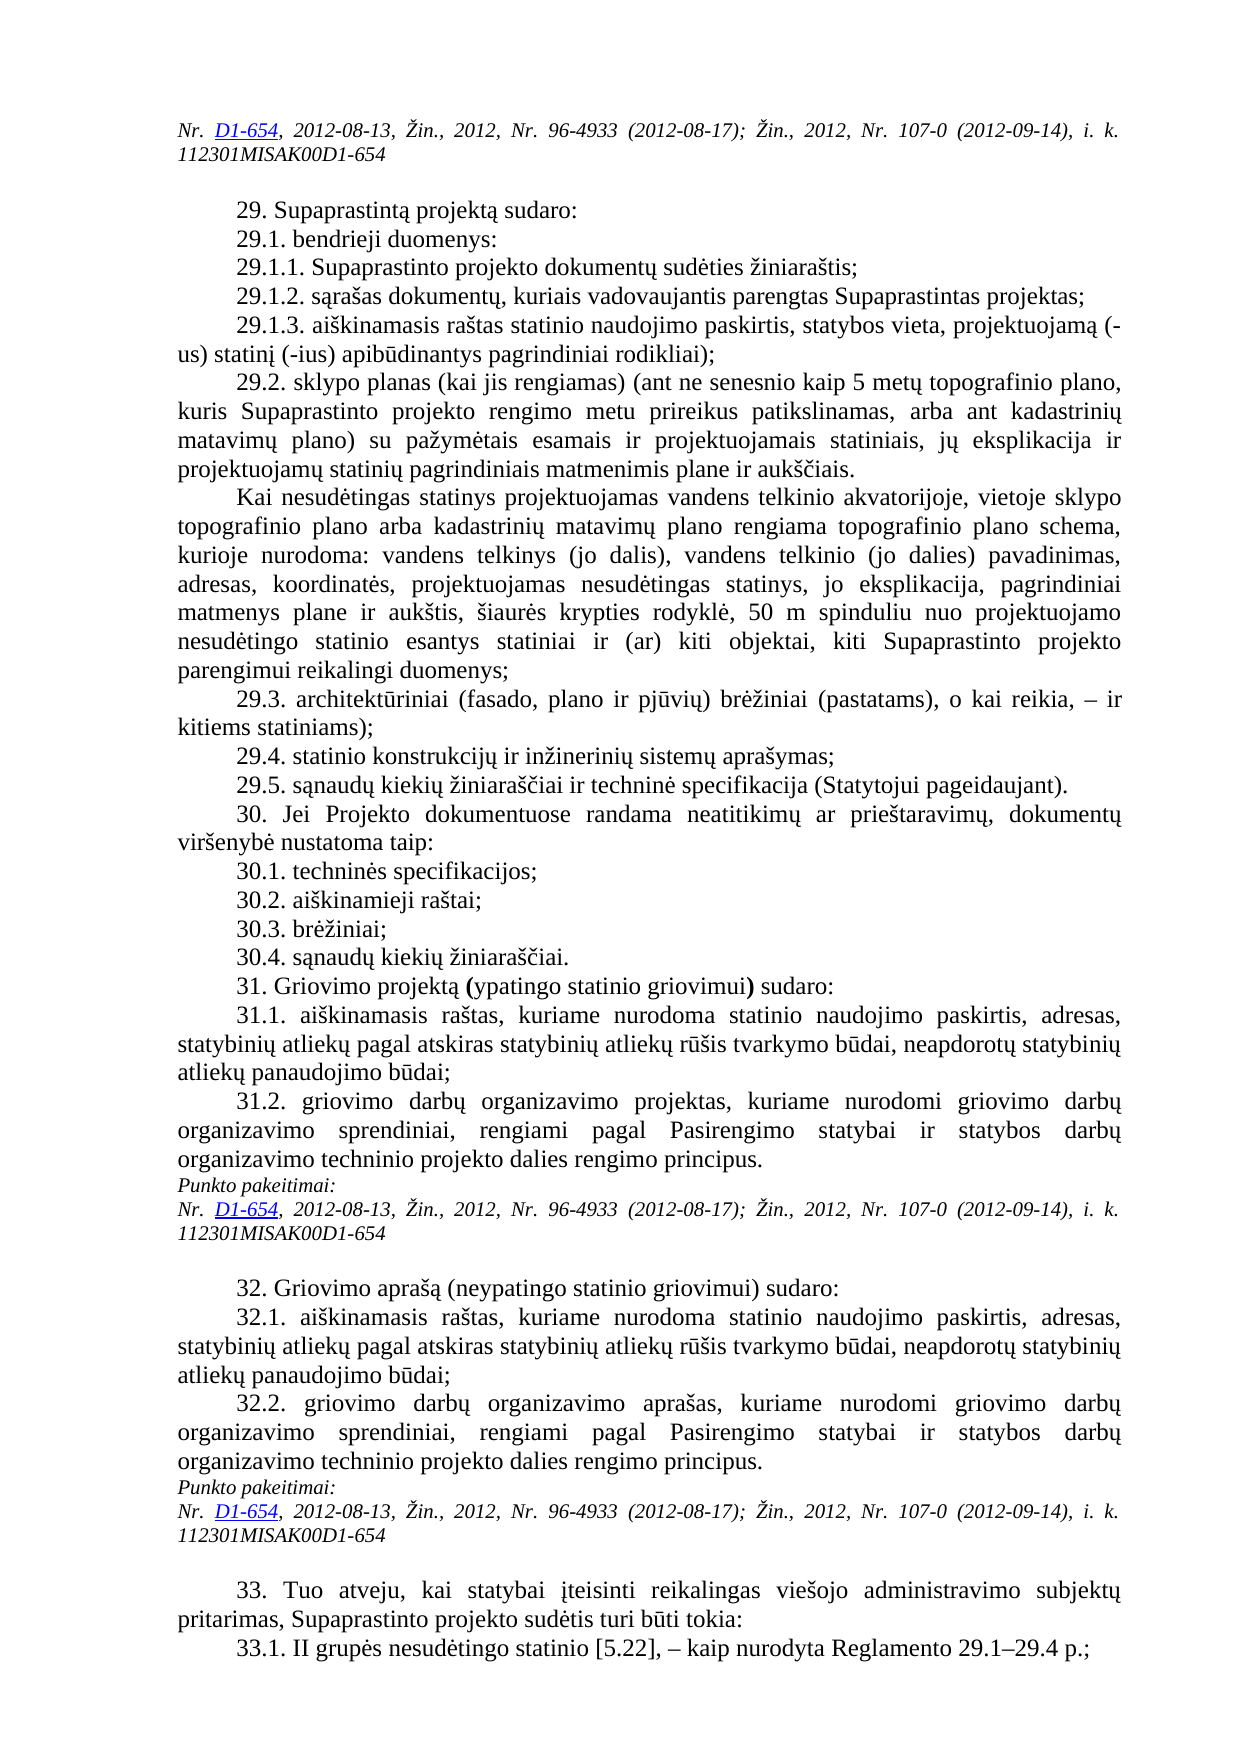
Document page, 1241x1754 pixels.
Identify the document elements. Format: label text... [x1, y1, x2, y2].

text 30.4. sąnaudų kiekių žiniaraščiai. [177, 942, 1122, 971]
text 30.2. aiškinamieji raštai; [177, 885, 1122, 914]
text 29. Supaprastintą projektą sudaro: [177, 195, 1122, 224]
text 29.1.1. Supaprastinto projekto dokumentų sudėties žiniaraštis; [177, 252, 1122, 281]
text Punkto pakeitimai: [177, 1172, 1122, 1197]
text 29.3. architektūriniai (fasado, plano ir pjūvių) brėžiniai (pastatams), o kai reikia, – ir kitiems statiniams); [177, 684, 1122, 741]
text 31.2. griovimo darbų organizavimo projektas, kuriame nurodomi griovimo darbų organizavimo sprendiniai, rengiami pagal Pasirengimo statybai ir statybos darbų organizavimo techninio projekto dalies rengimo principus. [177, 1086, 1122, 1172]
text 31. Griovimo projektą (ypatingo statinio griovimui) sudaro: [177, 971, 1122, 1000]
text 29.2. sklypo planas (kai jis rengiamas) (ant ne senesnio kaip 5 metų topografinio plano, kuris Supaprastinto projekto rengimo metu prireikus patikslinamas, arba ant kadastrinių matavimų plano) su pažymėtais esamais ir projektuojamais statiniais, jų eksplikacija ir projektuojamų statinių pagrindiniais matmenimis plane ir aukščiais. [177, 367, 1122, 482]
text 29.5. sąnaudų kiekių žiniaraščiai ir techninė specifikacija (Statytojui pageidaujant). [177, 770, 1122, 799]
text Punkto pakeitimai: [177, 1475, 1122, 1499]
text 32.1. aiškinamasis raštas, kuriame nurodoma statinio naudojimo paskirtis, adresas, statybinių atliekų pagal atskiras statybinių atliekų rūšis tvarkymo būdai, neapdorotų statybinių atliekų panaudojimo būdai; [177, 1302, 1122, 1388]
text 33.1. II grupės nesudėtingo statinio [5.22], – kaip nurodyta Reglamento 29.1–29.4 p.; [177, 1633, 1122, 1662]
text Nr. D1-654, 2012-08-13, Žin., 2012, Nr. 96-4933 (2012-08-17); Žin., 2012, Nr. 107-0 (2012-09-14), i. k. 112301MISAK00D1-654 [177, 118, 1122, 166]
text Nr. D1-654, 2012-08-13, Žin., 2012, Nr. 96-4933 (2012-08-17); Žin., 2012, Nr. 107-0 (2012-09-14), i. k. 112301MISAK00D1-654 [177, 1197, 1122, 1245]
text Kai nesudėtingas statinys projektuojamas vandens telkinio akvatorijoje, vietoje sklypo topografinio plano arba kadastrinių matavimų plano rengiama topografinio plano schema, kurioje nurodoma: vandens telkinys (jo dalis), vandens telkinio (jo dalies) pavadinimas, adresas, koordinatės, projektuojamas nesudėtingas statinys, jo eksplikacija, pagrindiniai matmenys plane ir aukštis, šiaurės krypties rodyklė, 50 m spinduliu nuo projektuojamo nesudėtingo statinio esantys statiniai ir (ar) kiti objektai, kiti Supaprastinto projekto parengimui reikalingi duomenys; [177, 482, 1122, 684]
text 29.1.3. aiškinamasis raštas statinio naudojimo paskirtis, statybos vieta, projektuojamą (-us) statinį (-ius) apibūdinantys pagrindiniai rodikliai); [177, 310, 1122, 367]
text 30. Jei Projekto dokumentuose randama neatitikimų ar prieštaravimų, dokumentų viršenybė nustatoma taip: [177, 799, 1122, 856]
text 30.1. techninės specifikacijos; [177, 856, 1122, 885]
text 32.2. griovimo darbų organizavimo aprašas, kuriame nurodomi griovimo darbų organizavimo sprendiniai, rengiami pagal Pasirengimo statybai ir statybos darbų organizavimo techninio projekto dalies rengimo principus. [177, 1388, 1122, 1475]
text 33. Tuo atveju, kai statybai įteisinti reikalingas viešojo administravimo subjektų pritarimas, Supaprastinto projekto sudėtis turi būti tokia: [177, 1576, 1122, 1633]
text 32. Griovimo aprašą (neypatingo statinio griovimui) sudaro: [177, 1273, 1122, 1302]
text 30.3. brėžiniai; [177, 914, 1122, 942]
text 29.4. statinio konstrukcijų ir inžinerinių sistemų aprašymas; [177, 741, 1122, 770]
text 29.1. bendrieji duomenys: [177, 224, 1122, 252]
text 31.1. aiškinamasis raštas, kuriame nurodoma statinio naudojimo paskirtis, adresas, statybinių atliekų pagal atskiras statybinių atliekų rūšis tvarkymo būdai, neapdorotų statybinių atliekų panaudojimo būdai; [177, 1000, 1122, 1086]
text Nr. D1-654, 2012-08-13, Žin., 2012, Nr. 96-4933 (2012-08-17); Žin., 2012, Nr. 107-0 (2012-09-14), i. k. 112301MISAK00D1-654 [177, 1499, 1122, 1547]
text 29.1.2. sąrašas dokumentų, kuriais vadovaujantis parengtas Supaprastintas projektas; [177, 281, 1122, 310]
